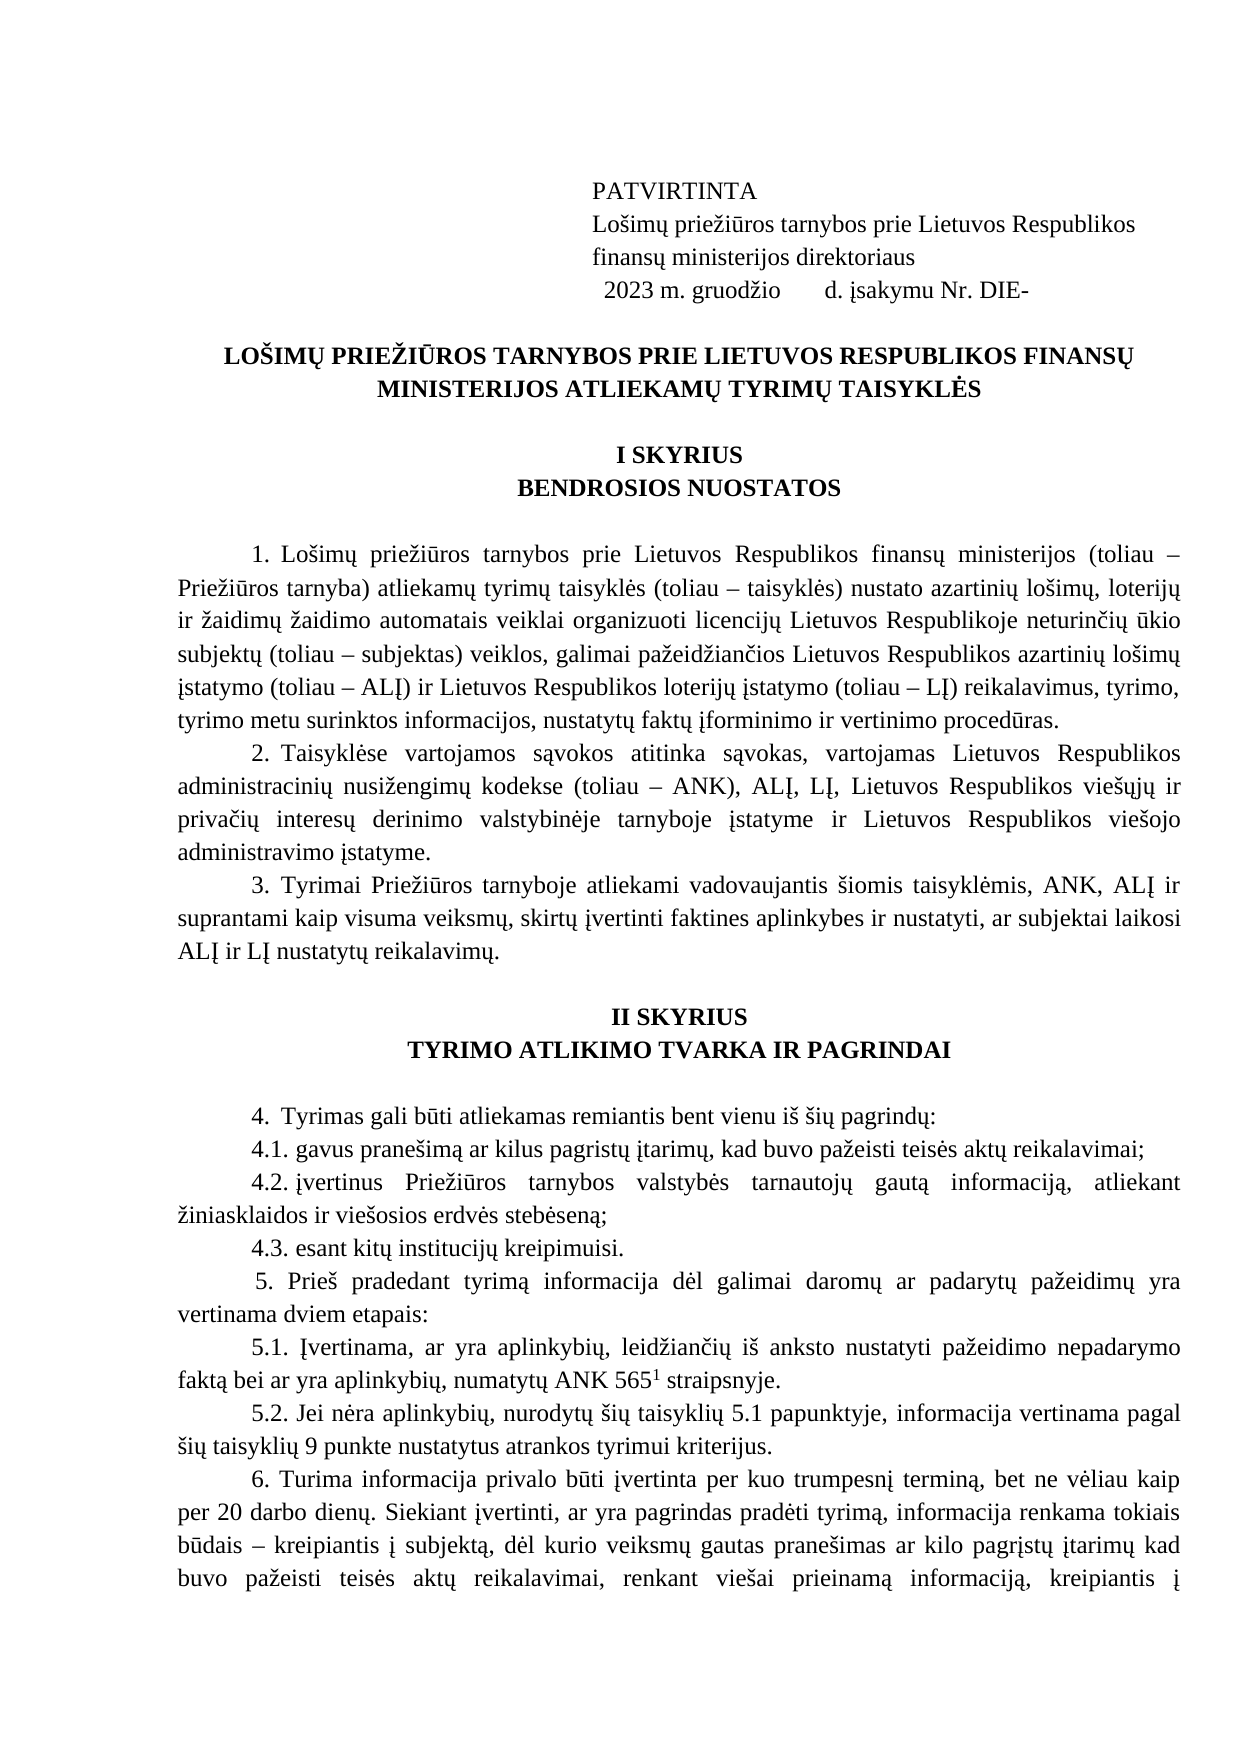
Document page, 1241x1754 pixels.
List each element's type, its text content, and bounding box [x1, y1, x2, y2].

text TYRIMO ATLIKIMO TVARKA IR PAGRINDAI [177, 1035, 1181, 1064]
text 4. Tyrimas gali būti atliekamas remiantis bent vienu iš šių pagrindų: [177, 1101, 1181, 1130]
text 3. Tyrimai Priežiūros tarnyboje atliekami vadovaujantis šiomis taisyklėmis, ANK, ALĮ ir suprantami kaip visuma veiksmų, skirtų įvertinti faktines aplinkybes ir nustatyti, ar subjektai laikosi ALĮ ir LĮ nustatytų reikalavimų. [177, 870, 1181, 964]
text 4.3. esant kitų institucijų kreipimuisi. [177, 1233, 1181, 1262]
text 1. Lošimų priežiūros tarnybos prie Lietuvos Respublikos finansų ministerijos (toliau – Priežiūros tarnyba) atliekamų tyrimų taisyklės (toliau – taisyklės) nustato azartinių lošimų, loterijų ir žaidimų žaidimo automatais veiklai organizuoti licencijų Lietuvos Respublikoje neturinčių ūkio subjektų (toliau – subjektas) veiklos, galimai pažeidžiančios Lietuvos Respublikos azartinių lošimų įstatymo (toliau – ALĮ) ir Lietuvos Respublikos loterijų įstatymo (toliau – LĮ) reikalavimus, tyrimo, tyrimo metu surinktos informacijos, nustatytų faktų įforminimo ir vertinimo procedūras. [177, 539, 1181, 733]
text PATVIRTINTA [592, 176, 1181, 205]
text 2. Taisyklėse vartojamos sąvokos atitinka sąvokas, vartojamas Lietuvos Respublikos administracinių nusižengimų kodekse (toliau – ANK), ALĮ, LĮ, Lietuvos Respublikos viešųjų ir privačių interesų derinimo valstybinėje tarnyboje įstatyme ir Lietuvos Respublikos viešojo administravimo įstatyme. [177, 738, 1181, 866]
text BENDROSIOS NUOSTATOS [177, 473, 1181, 502]
text 4.1. gavus pranešimą ar kilus pagristų įtarimų, kad buvo pažeisti teisės aktų reikalavimai; [177, 1134, 1181, 1163]
text 5. Prieš pradedant tyrimą informacija dėl galimai daromų ar padarytų pažeidimų yra vertinama dviem etapais: [177, 1266, 1181, 1328]
text 4.2. įvertinus Priežiūros tarnybos valstybės tarnautojų gautą informaciją, atliekant žiniasklaidos ir viešosios erdvės stebėseną; [177, 1167, 1181, 1229]
text II skyrius [177, 1002, 1181, 1031]
text 5.1. Įvertinama, ar yra aplinkybių, leidžiančių iš anksto nustatyti pažeidimo nepadarymo faktą bei ar yra aplinkybių, numatytų ANK 5651 straipsnyje. [177, 1332, 1181, 1394]
text 6. Turima informacija privalo būti įvertinta per kuo trumpesnį terminą, bet ne vėliau kaip per 20 darbo dienų. Siekiant įvertinti, ar yra pagrindas pradėti tyrimą, informacija renkama tokiais būdais – kreipiantis į subjektą, dėl kurio veiksmų gautas pranešimas ar kilo pagrįstų įtarimų kad buvo pažeisti teisės aktų reikalavimai, renkant viešai prieinamą informaciją, kreipiantis į [177, 1464, 1181, 1592]
text I SKYRIUS [177, 441, 1181, 469]
text Lošimų priežiūros tarnybos prie Lietuvos Respublikos finansų ministerijos direktoriaus [592, 209, 1181, 271]
text 5.2. Jei nėra aplinkybių, nurodytų šių taisyklių 5.1 papunktyje, informacija vertinama pagal šių taisyklių 9 punkte nustatytus atrankos tyrimui kriterijus. [177, 1398, 1181, 1460]
text 2023 m. gruodžio d. įsakymu Nr. DIE- [177, 275, 1181, 304]
text LOŠIMŲ PRIEŽIŪROS TARNYBOS PRIE LIETUVOS RESPUBLIKOS FINANSŲ MINISTERIJOS ATLIEKAMŲ TYRIMŲ TAISYKLĖS [177, 341, 1181, 403]
